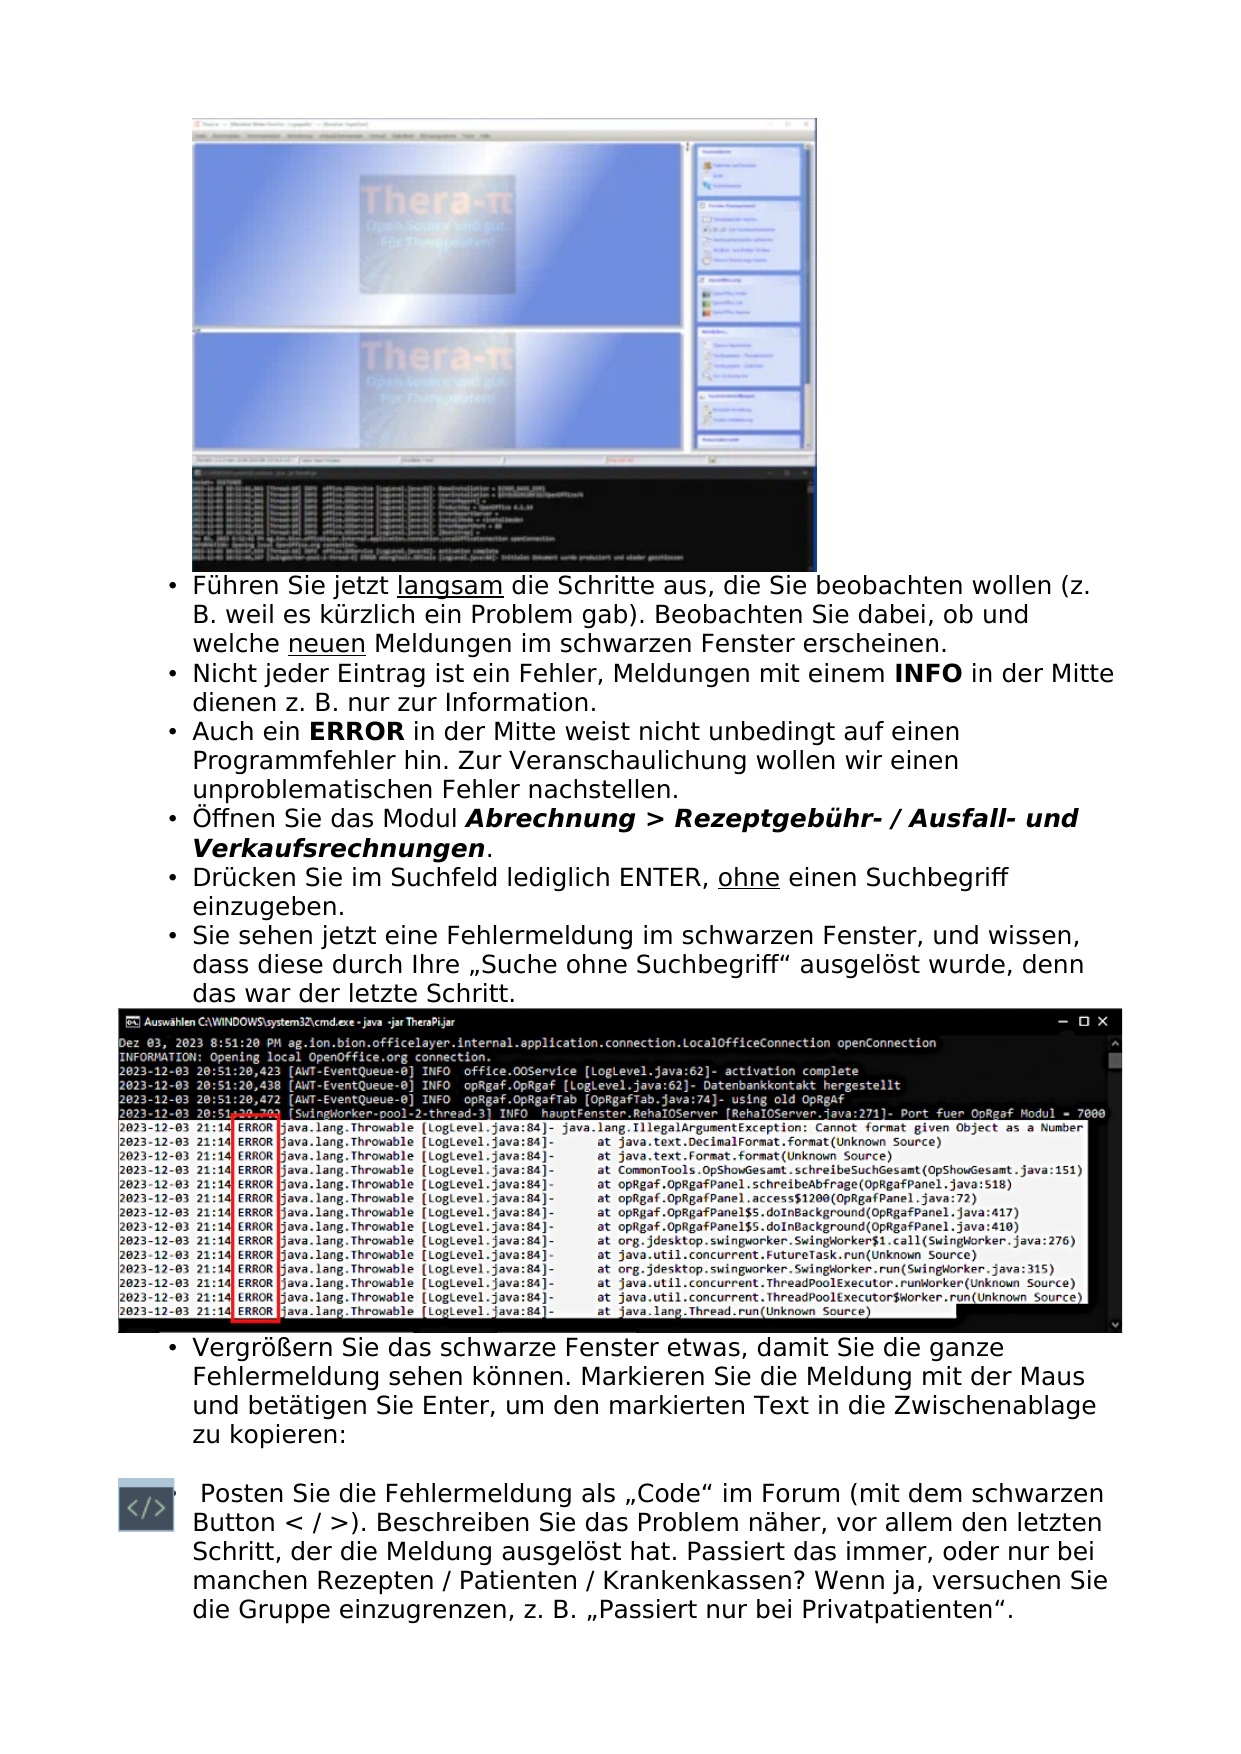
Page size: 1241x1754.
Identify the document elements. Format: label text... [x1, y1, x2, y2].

list Posten Sie die Fehlermeldung als „Code“ im Forum (mit dem schwarzen Button < / >). Beschreiben Sie das Problem näher, vor allem den letzten Schritt, der die Meldung ausgelöst hat. Passiert das immer, oder nur bei manchen Rezepten / Patienten / Krankenkassen? Wenn ja, versuchen Sie die Gruppe einzugrenzen, z. B. „Passiert nur bei Privatpatienten“. [177, 1479, 1122, 1624]
list Auch ein ERROR in der Mitte weist nicht unbedingt auf einen Programmfehler hin. Zur Veranschaulichung wollen wir einen unproblematischen Fehler nachstellen. [177, 717, 1122, 804]
picture [118, 1008, 1123, 1333]
list [817, 118, 1122, 571]
list Öffnen Sie das Modul Abrechnung > Rezeptgebühr- / Ausfall- und Verkaufsrechnungen. [177, 804, 1122, 863]
list Führen Sie jetzt langsam die Schritte aus, die Sie beobachten wollen (z. B. weil es kürzlich ein Problem gab). Beobachten Sie dabei, ob und welche neuen Meldungen im schwarzen Fenster erscheinen. [177, 571, 1122, 659]
list Vergrößern Sie das schwarze Fenster etwas, damit Sie die ganze Fehlermeldung sehen können. Markieren Sie die Meldung mit der Maus und betätigen Sie Enter, um den markierten Text in die Zwischenablage zu kopieren: [177, 1333, 1122, 1479]
picture [118, 1478, 175, 1532]
list [177, 118, 192, 571]
list Drücken Sie im Suchfeld lediglich ENTER, ohne einen Suchbegriff einzugeben. [177, 863, 1122, 921]
list Nicht jeder Eintrag ist ein Fehler, Meldungen mit einem INFO in der Mitte dienen z. B. nur zur Information. [177, 659, 1122, 717]
picture [192, 118, 817, 572]
list Sie sehen jetzt eine Fehlermeldung im schwarzen Fenster, und wissen, dass diese durch Ihre „Suche ohne Suchbegriff“ ausgelöst wurde, denn das war der letzte Schritt. [177, 921, 1122, 1008]
